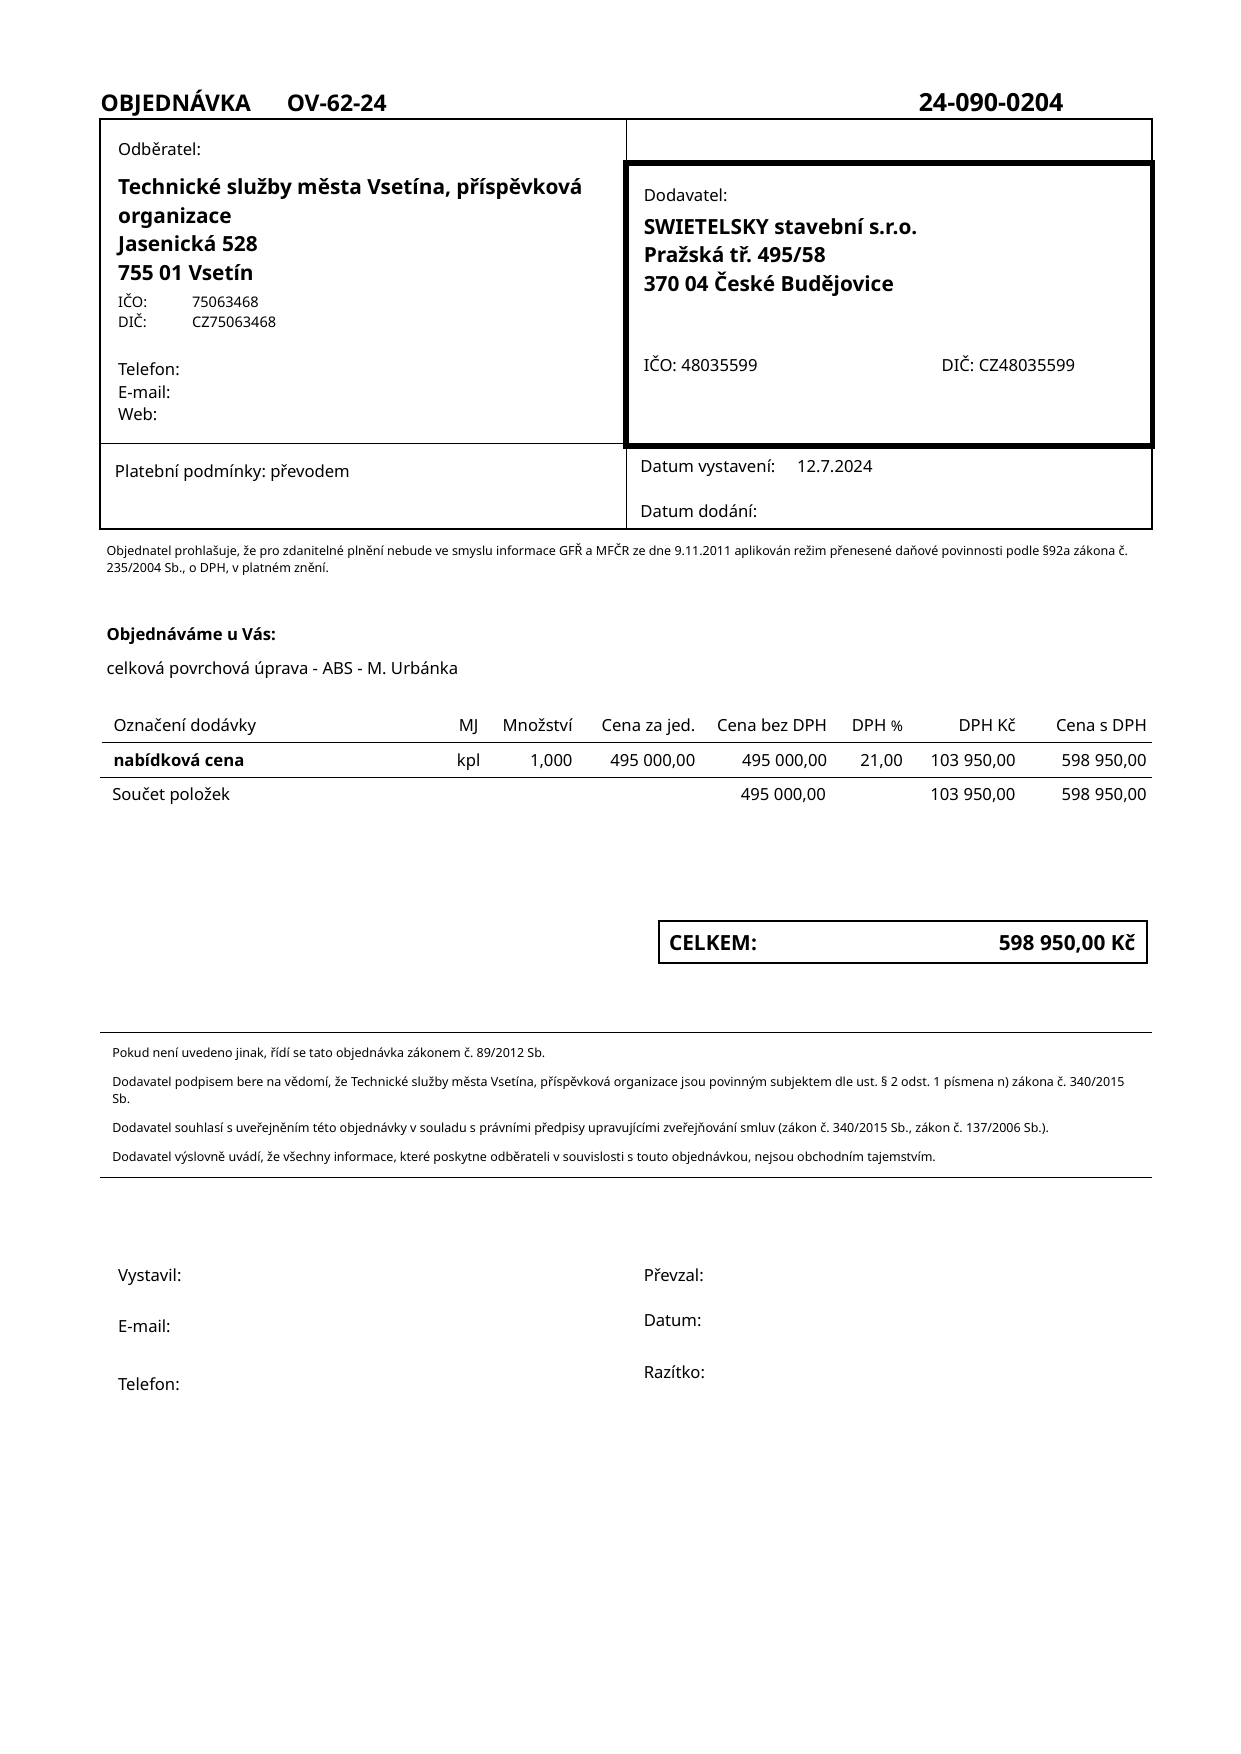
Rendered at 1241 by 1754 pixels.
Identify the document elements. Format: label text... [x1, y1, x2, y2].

table_cell Datum vystavení: 12.7.2024 Datum dodání: [627, 449, 1151, 528]
table_cell kpl [445, 743, 492, 777]
table_header [102, 880, 625, 975]
table_cell 598 950,00 [1021, 743, 1152, 777]
table_header [659, 886, 1147, 920]
table_cell 21,00 [833, 743, 908, 777]
table_cell 1,000 [492, 743, 578, 777]
table_header Pokud není uvedeno jinak, řídí se tato objednávka zákonem č. 89/2012 Sb. Dodavatel podpisem bere na vědomí, že Technické služby města Vsetína, příspěvková organizace jsou povinným subjektem dle ust. § 2 odst. 1 písmena n) zákona č. 340/2015 Sb. Dodavatel souhlasí s uveřejněním této objednávky v souladu s právními předpisy upravujícími zveřejňování smluv (zákon č. 340/2015 Sb., zákon č. 137/2006 Sb.). Dodavatel výslovně uvádí, že všechny informace, které poskytne odběrateli v souvislosti s touto objednávkou, nejsou obchodním tajemstvím. [100, 1033, 1152, 1177]
table_header 103 950,00 [896, 778, 1021, 811]
text celková povrchová úprava - ABS - M. Urbánka [106, 657, 1152, 679]
table_header [627, 120, 1151, 160]
table_header DPH Kč [908, 708, 1021, 742]
table_cell CELKEM: [660, 922, 903, 962]
table_header Množství [492, 708, 578, 742]
table_header Označení dodávky [102, 708, 445, 742]
table_header DPH % [833, 708, 908, 742]
table_header Cena bez DPH [701, 708, 833, 742]
table_header MJ [445, 708, 492, 742]
table_header 598 950,00 [1021, 778, 1152, 811]
table_cell 495 000,00 [578, 743, 701, 777]
table_header Odběratel: Technické služby města Vsetína, příspěvková organizace Jasenická 528 755 01 Vsetín IČO: 75063468 DIČ: CZ75063468 Telefon: E-mail: Web: [101, 120, 626, 443]
table_cell Dodavatel: SWIETELSKY stavební s.r.o. Pražská tř. 495/58 370 04 České Budějovice IČO: 48035599 DIČ: CZ48035599 [629, 166, 1150, 443]
text Objednáváme u Vás: [106, 622, 1152, 645]
text OBJEDNÁVKA OV-62-24 24-090-0204 [100, 84, 1152, 118]
table_header Součet položek [100, 778, 702, 811]
table_cell 103 950,00 [908, 743, 1021, 777]
table_header [625, 880, 1152, 975]
text Objednatel prohlašuje, že pro zdanitelné plnění nebude ve smyslu informace GFŘ a MFČR ze dne 9.11.2011 aplikován režim přenesené daňové povinnosti podle §92a zákona č. 235/2004 Sb., o DPH, v platném znění. [106, 542, 1152, 576]
table_header [831, 778, 896, 811]
table_header Cena s DPH [1021, 708, 1152, 742]
table_header Cena za jed. [578, 708, 701, 742]
table_cell Platební podmínky: převodem [101, 444, 626, 528]
table_header Převzal: Datum: Razítko: [626, 1258, 1152, 1446]
table_cell 495 000,00 [701, 743, 833, 777]
table_header Vystavil: E-mail: Telefon: [100, 1258, 626, 1446]
table_cell 598 950,00 Kč [903, 922, 1146, 962]
table_header 495 000,00 [702, 778, 831, 811]
table_cell nabídková cena [102, 743, 445, 777]
